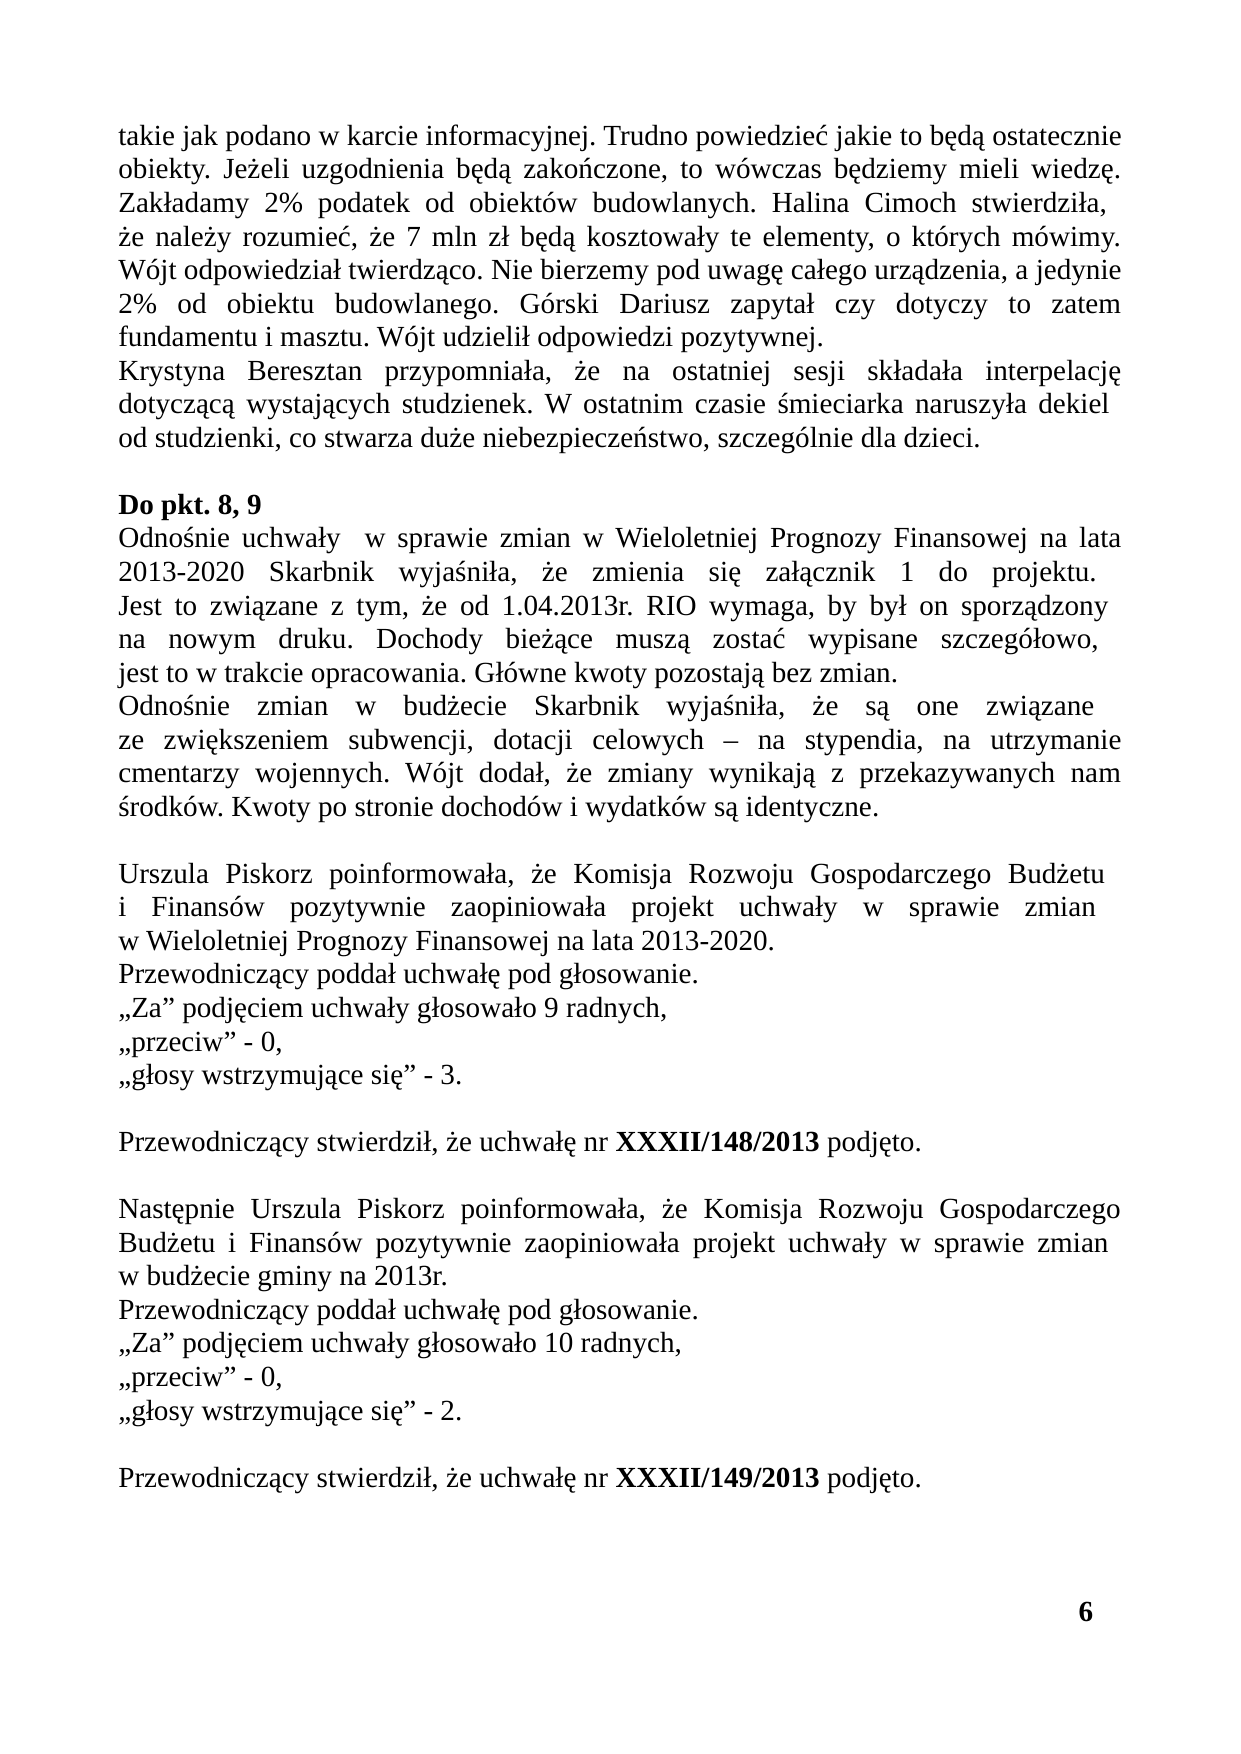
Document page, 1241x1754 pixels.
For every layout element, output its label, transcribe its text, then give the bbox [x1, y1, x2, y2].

text Przewodniczący poddał uchwałę pod głosowanie. [118, 957, 1122, 990]
text Przewodniczący stwierdził, że uchwałę nr XXXII/148/2013 podjęto. [118, 1124, 1122, 1158]
text Przewodniczący poddał uchwałę pod głosowanie. [118, 1292, 1122, 1326]
text Następnie Urszula Piskorz poinformowała, że Komisja Rozwoju Gospodarczego Budżetu i Finansów pozytywnie zaopiniowała projekt uchwały w sprawie zmian w budżecie gminy na 2013r. [118, 1191, 1122, 1292]
text 2 [118, 1594, 1122, 1627]
text „głosy wstrzymujące się” - 2. [118, 1393, 1122, 1426]
text Urszula Piskorz poinformowała, że Komisja Rozwoju Gospodarczego Budżetu i Finansów pozytywnie zaopiniowała projekt uchwały w sprawie zmian w Wieloletniej Prognozy Finansowej na lata 2013-2020. [118, 856, 1122, 957]
text Odnośnie uchwały w sprawie zmian w Wieloletniej Prognozy Finansowej na lata 2013-2020 Skarbnik wyjaśniła, że zmienia się załącznik 1 do projektu. Jest to związane z tym, że od 1.04.2013r. RIO wymaga, by był on sporządzony na nowym druku. Dochody bieżące muszą zostać wypisane szczegółowo, jest to w trakcie opracowania. Główne kwoty pozostają bez zmian. [118, 521, 1122, 688]
text „przeciw” - 0, [118, 1024, 1122, 1057]
text „Za” podjęciem uchwały głosowało 9 radnych, [118, 990, 1122, 1024]
text takie jak podano w karcie informacyjnej. Trudno powiedzieć jakie to będą ostatecznie obiekty. Jeżeli uzgodnienia będą zakończone, to wówczas będziemy mieli wiedzę. Zakładamy 2% podatek od obiektów budowlanych. Halina Cimoch stwierdziła, że należy rozumieć, że 7 mln zł będą kosztowały te elementy, o których mówimy. Wójt odpowiedział twierdząco. Nie bierzemy pod uwagę całego urządzenia, a jedynie 2% od obiektu budowlanego. Górski Dariusz zapytał czy dotyczy to zatem fundamentu i masztu. Wójt udzielił odpowiedzi pozytywnej. [118, 118, 1122, 353]
text „przeciw” - 0, [118, 1359, 1122, 1393]
text Do pkt. 8, 9 [118, 487, 1122, 521]
text Przewodniczący stwierdził, że uchwałę nr XXXII/149/2013 podjęto. [118, 1460, 1122, 1493]
text Krystyna Beresztan przypomniała, że na ostatniej sesji składała interpelację dotyczącą wystających studzienek. W ostatnim czasie śmieciarka naruszyła dekiel od studzienki, co stwarza duże niebezpieczeństwo, szczególnie dla dzieci. [118, 353, 1122, 453]
text „Za” podjęciem uchwały głosowało 10 radnych, [118, 1326, 1122, 1359]
text „głosy wstrzymujące się” - 3. [118, 1057, 1122, 1091]
text Odnośnie zmian w budżecie Skarbnik wyjaśniła, że są one związane ze zwiększeniem subwencji, dotacji celowych – na stypendia, na utrzymanie cmentarzy wojennych. Wójt dodał, że zmiany wynikają z przekazywanych nam środków. Kwoty po stronie dochodów i wydatków są identyczne. [118, 688, 1122, 822]
